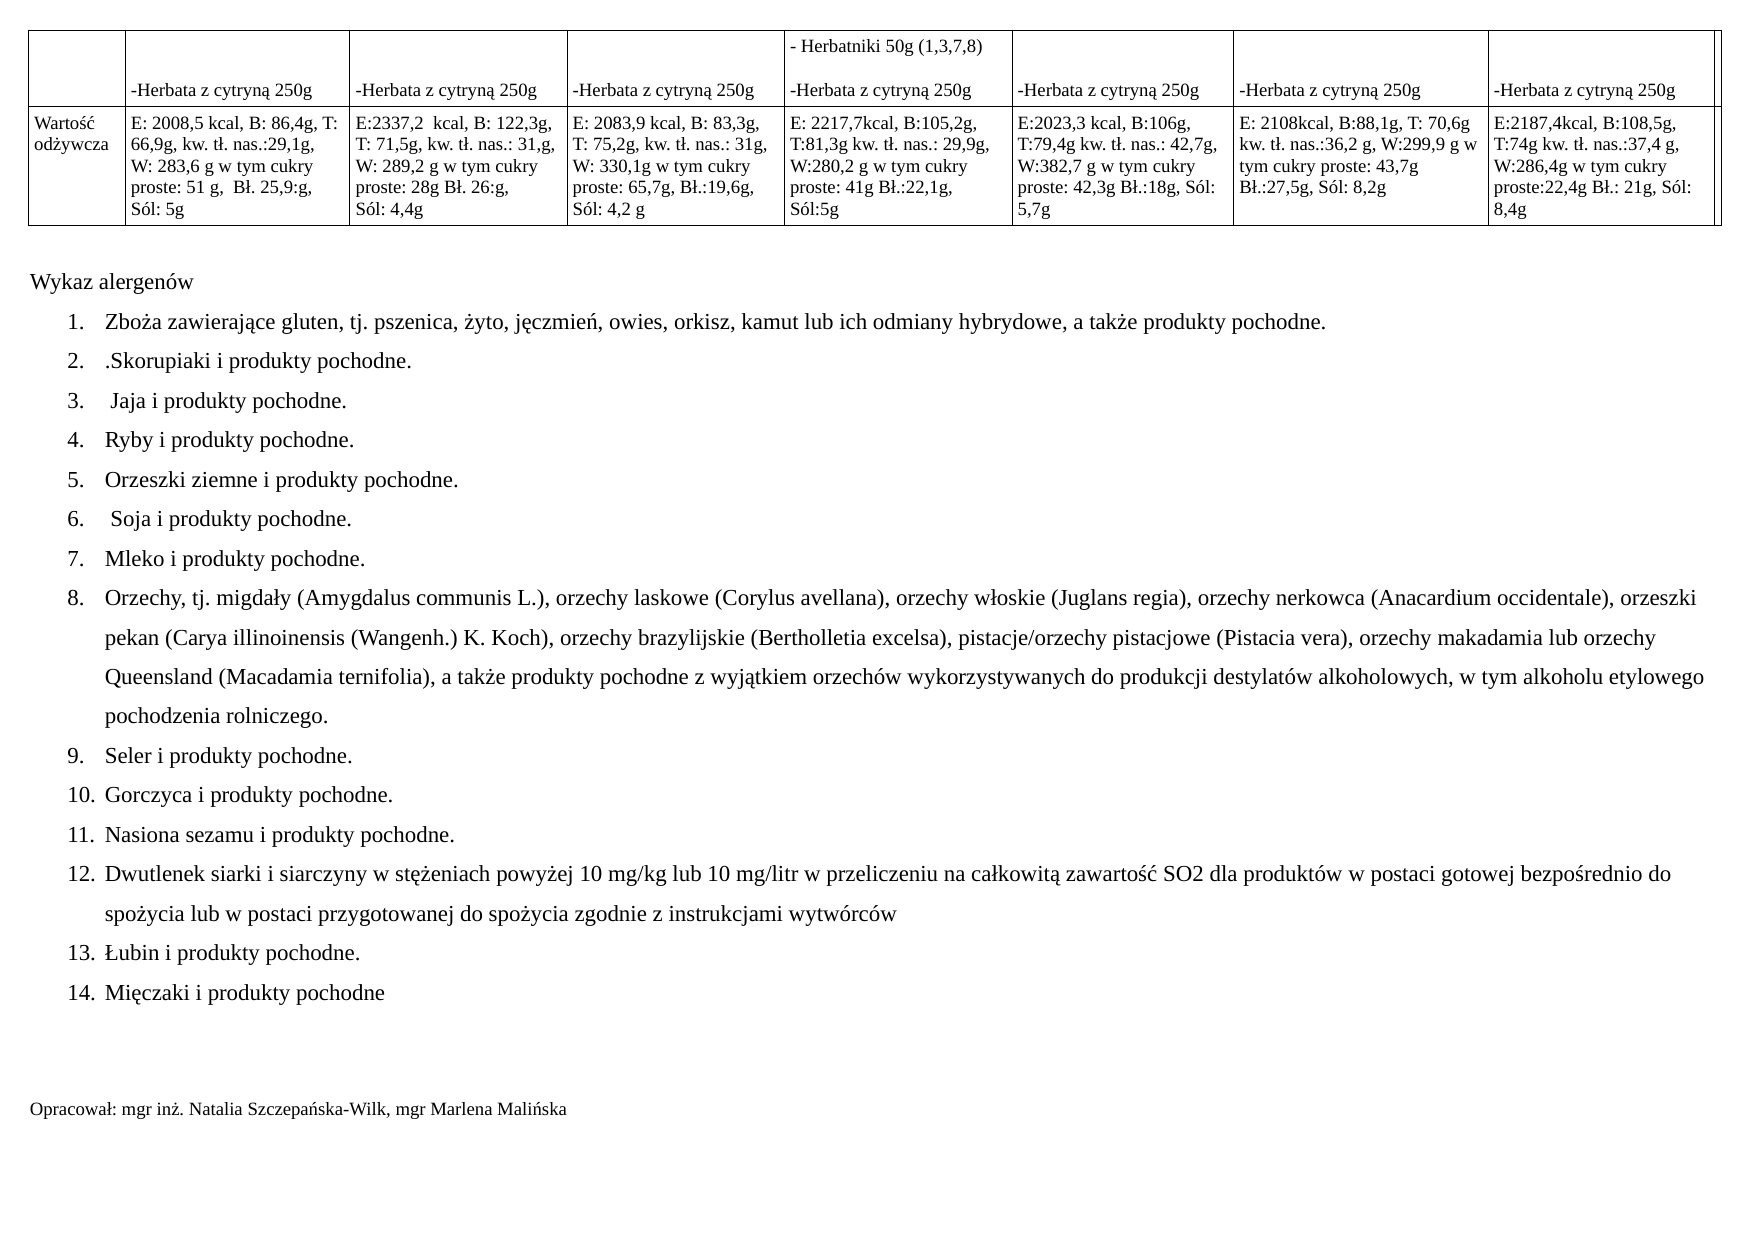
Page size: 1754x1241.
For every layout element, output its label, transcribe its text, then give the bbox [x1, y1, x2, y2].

table_cell - Herbatniki 50g (1,3,7,8) -Herbata z cytryną 250g [785, 31, 1012, 106]
list Mięczaki i produkty pochodne [67, 979, 1724, 1005]
list Dwutlenek siarki i siarczyny w stężeniach powyżej 10 mg/kg lub 10 mg/litr w przeliczeniu na całkowitą zawartość SO2 dla produktów w postaci gotowej bezpośrednio do spożycia lub w postaci przygotowanej do spożycia zgodnie z instrukcjami wytwórców [67, 861, 1724, 926]
text Wykaz alergenów [29, 268, 1724, 295]
table_cell -Herbata z cytryną 250g [350, 31, 567, 106]
table_cell E:2187,4kcal, B:108,5g, T:74g kw. tł. nas.:37,4 g, W:286,4g w tym cukry proste:22,4g Bł.: 21g, Sól: 8,4g [1489, 107, 1714, 225]
text Opracował: mgr inż. Natalia Szczepańska-Wilk, mgr Marlena Malińska [29, 1097, 1724, 1119]
list Nasiona sezamu i produkty pochodne. [67, 821, 1724, 847]
table_cell -Herbata z cytryną 250g [568, 31, 784, 106]
table_cell [1715, 107, 1721, 225]
table_cell -Herbata z cytryną 250g [1013, 31, 1233, 106]
table_cell -Herbata z cytryną 250g [1489, 31, 1714, 106]
table_cell E: 2008,5 kcal, B: 86,4g, T: 66,9g, kw. tł. nas.:29,1g, W: 283,6 g w tym cukry proste: 51 g, Bł. 25,9:g, Sól: 5g [126, 107, 349, 225]
list Ryby i produkty pochodne. [67, 426, 1724, 453]
list Mleko i produkty pochodne. [67, 545, 1724, 571]
list Orzechy, tj. migdały (Amygdalus communis L.), orzechy laskowe (Corylus avellana), orzechy włoskie (Juglans regia), orzechy nerkowca (Anacardium occidentale), orzeszki pekan (Carya illinoinensis (Wangenh.) K. Koch), orzechy brazylijskie (Bertholletia excelsa), pistacje/orzechy pistacjowe (Pistacia vera), orzechy makadamia lub orzechy Queensland (Macadamia ternifolia), a także produkty pochodne z wyjątkiem orzechów wykorzystywanych do produkcji destylatów alkoholowych, w tym alkoholu etylowego pochodzenia rolniczego. [67, 584, 1724, 729]
list Zboża zawierające gluten, tj. pszenica, żyto, jęczmień, owies, orkisz, kamut lub ich odmiany hybrydowe, a także produkty pochodne. [67, 308, 1724, 334]
table_cell E: 2217,7kcal, B:105,2g, T:81,3g kw. tł. nas.: 29,9g, W:280,2 g w tym cukry proste: 41g Bł.:22,1g, Sól:5g [785, 107, 1012, 225]
list Łubin i produkty pochodne. [67, 939, 1724, 966]
list Jaja i produkty pochodne. [67, 387, 1724, 413]
table_cell E: 2083,9 kcal, B: 83,3g, T: 75,2g, kw. tł. nas.: 31g, W: 330,1g w tym cukry proste: 65,7g, Bł.:19,6g, Sól: 4,2 g [568, 107, 784, 225]
table_cell E: 2108kcal, B:88,1g, T: 70,6g kw. tł. nas.:36,2 g, W:299,9 g w tym cukry proste: 43,7g Bł.:27,5g, Sól: 8,2g [1234, 107, 1488, 225]
table_cell -Herbata z cytryną 250g [1234, 31, 1488, 106]
table_cell E:2337,2 kcal, B: 122,3g, T: 71,5g, kw. tł. nas.: 31,g, W: 289,2 g w tym cukry proste: 28g Bł. 26:g, Sól: 4,4g [350, 107, 567, 225]
list Soja i produkty pochodne. [67, 505, 1724, 532]
table_cell E:2023,3 kcal, B:106g, T:79,4g kw. tł. nas.: 42,7g, W:382,7 g w tym cukry proste: 42,3g Bł.:18g, Sól: 5,7g [1013, 107, 1233, 225]
table_cell [1715, 31, 1721, 106]
list Seler i produkty pochodne. [67, 742, 1724, 768]
table_cell -Herbata z cytryną 250g [126, 31, 349, 106]
list Orzeszki ziemne i produkty pochodne. [67, 466, 1724, 492]
table_cell Wartość odżywcza [29, 107, 125, 225]
list Gorczyca i produkty pochodne. [67, 782, 1724, 808]
list .Skorupiaki i produkty pochodne. [67, 347, 1724, 374]
table_cell [29, 31, 125, 106]
